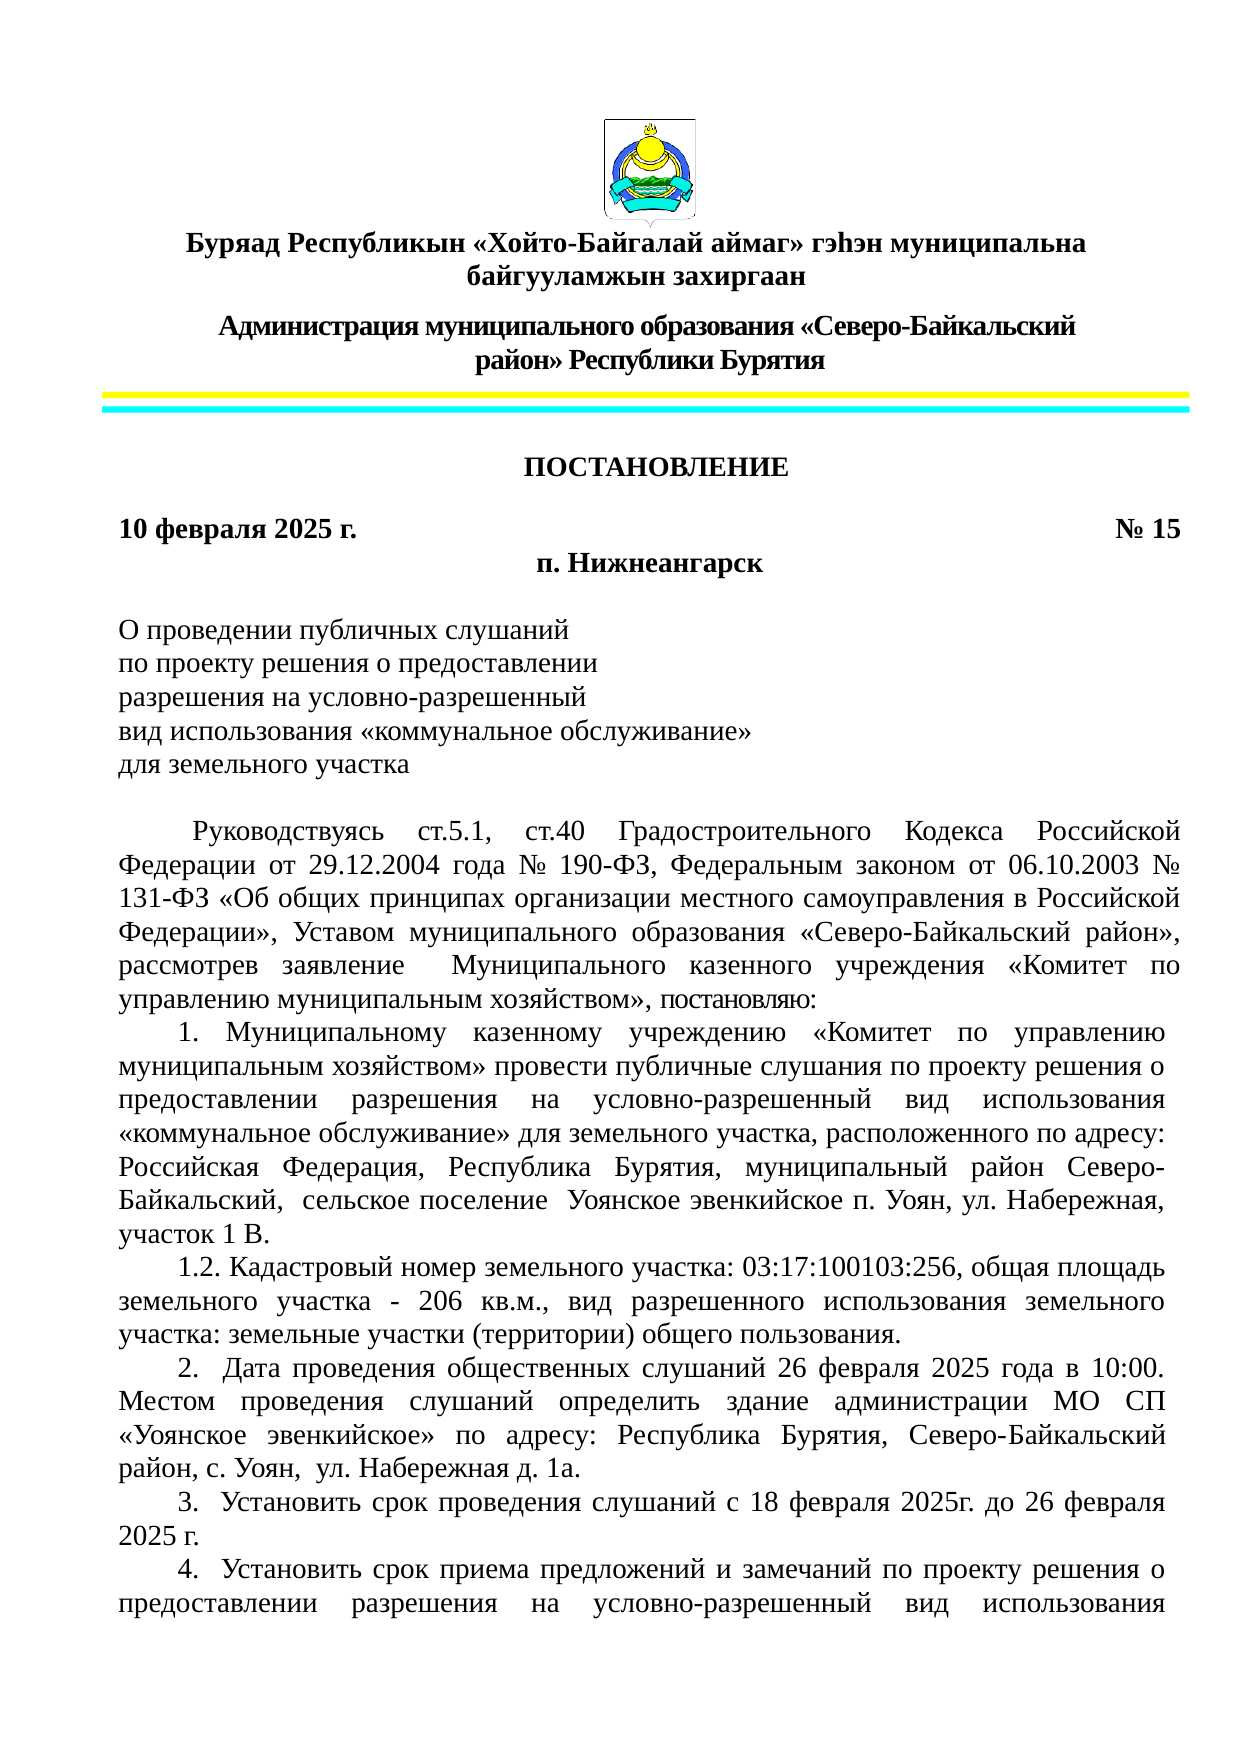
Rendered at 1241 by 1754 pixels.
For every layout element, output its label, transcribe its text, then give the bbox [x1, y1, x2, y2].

title район» Республики Бурятия [124, 342, 1171, 376]
text разрешения на условно-разрешенный [118, 679, 1074, 713]
text ПОСТАНОВЛЕНИЕ [118, 450, 1181, 483]
text п. Нижнеангарск [118, 545, 1181, 578]
text 3. Установить срок проведения слушаний с 18 февраля 2025г. до 26 февраля 2025 г. [118, 1484, 1166, 1551]
text 1. Муниципальному казенному учреждению «Комитет по управлению муниципальным хозяйством» провести публичные слушания по проекту решения о предоставлении разрешения на условно-разрешенный вид использования «коммунальное обслуживание» для земельного участка, расположенного по адресу: Российская Федерация, Республика Бурятия, муниципальный район Северо-Байкальский, сельское поселение Уоянское эвенкийское п. Уоян, ул. Набережная, участок 1 В. [118, 1014, 1166, 1249]
text вид использования «коммунальное обслуживание» [118, 713, 1074, 746]
text 10 февраля 2025 г. № 15 [118, 511, 1181, 545]
text по проекту решения о предоставлении [118, 646, 1074, 679]
text 2. Дата проведения общественных слушаний 26 февраля 2025 года в 10:00. Местом проведения слушаний определить здание администрации МО СП «Уоянское эвенкийское» по адресу: Республика Бурятия, Северо-Байкальский район, с. Уоян, ул. Набережная д. 1а. [118, 1350, 1166, 1484]
text для земельного участка [118, 746, 1074, 780]
text 4. Установить срок приема предложений и замечаний по проекту решения о предоставлении разрешения на условно-разрешенный вид использования [118, 1551, 1166, 1618]
title Администрация муниципального образования «Северо-Байкальский [124, 308, 1171, 342]
text О проведении публичных слушаний [118, 612, 1074, 646]
text 1.2. Кадастровый номер земельного участка: 03:17:100103:256, общая площадь земельного участка - 206 кв.м., вид разрешенного использования земельного участка: земельные участки (территории) общего пользования. [118, 1249, 1166, 1350]
text Руководствуясь ст.5.1, ст.40 Градостроительного Кодекса Российской Федерации от 29.12.2004 года № 190-ФЗ, Федеральным законом от 06.10.2003 № 131-ФЗ «Об общих принципах организации местного самоуправления в Российской Федерации», Уставом муниципального образования «Северо-Байкальский район», рассмотрев заявление Муниципального казенного учреждения «Комитет по управлению муниципальным хозяйством», постановляю: [118, 813, 1181, 1014]
text Буряад Республикын «Хойто-Байгалай аймаг» гэhэн муниципальна байгууламжын захиргаан [117, 225, 1155, 292]
